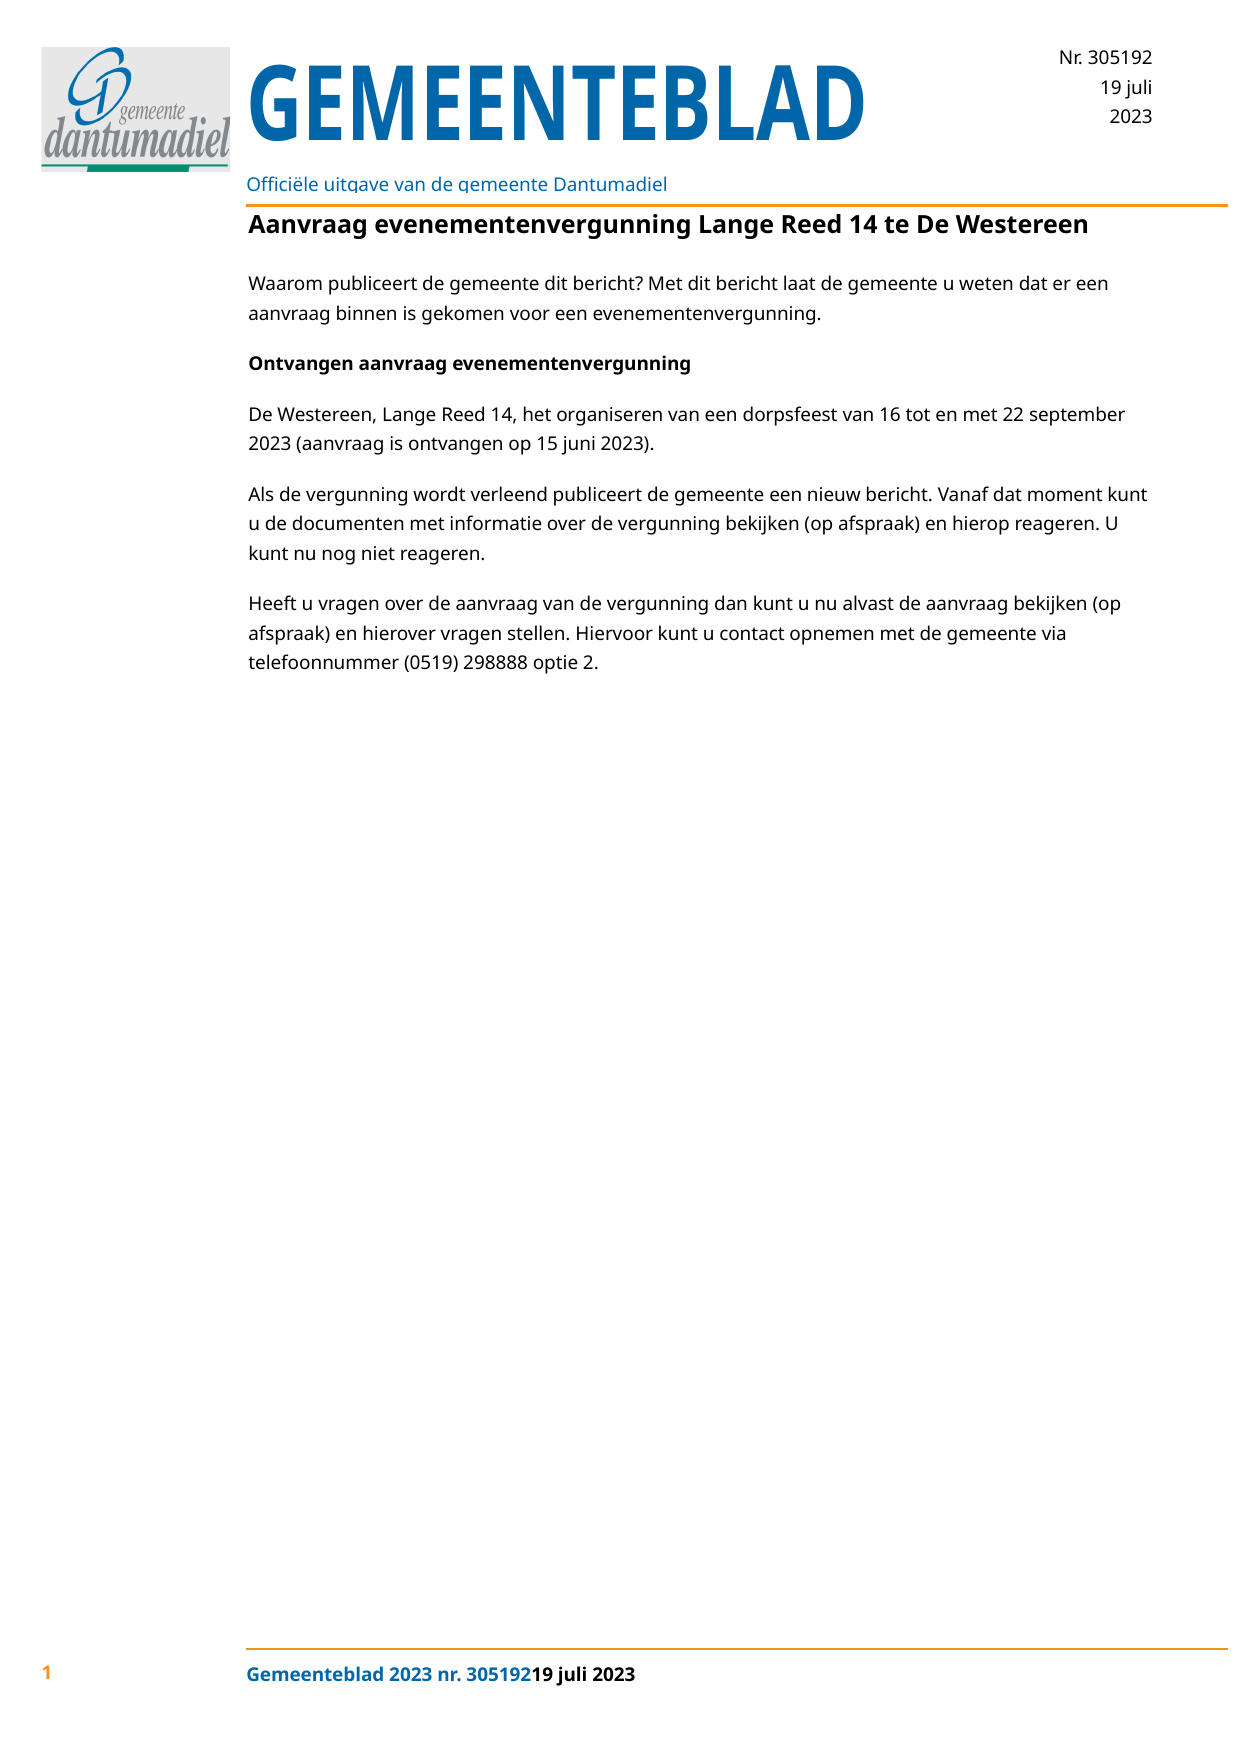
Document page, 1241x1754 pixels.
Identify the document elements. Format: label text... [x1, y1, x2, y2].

text Aanvraag evenementenvergunning Lange Reed 14 te De Westereen [248, 207, 1152, 241]
text Als de vergunning wordt verleend publiceert de gemeente een nieuw bericht. Vanaf dat moment kunt u de documenten met informatie over de vergunning bekijken (op afspraak) en hierop reageren. U kunt nu nog niet reageren. [248, 481, 1152, 566]
text Heeft u vragen over de aanvraag van de vergunning dan kunt u nu alvast de aanvraag bekijken (op afspraak) en hierover vragen stellen. Hiervoor kunt u contact opnemen met de gemeente via telefoonnummer (0519) 298888 optie 2. [248, 590, 1152, 675]
text Waarom publiceert de gemeente dit bericht? Met dit bericht laat de gemeente u weten dat er een aanvraag binnen is gekomen voor een evenementenvergunning. [248, 270, 1152, 326]
picture [41, 47, 231, 172]
text De Westereen, Lange Reed 14, het organiseren van een dorpsfeest van 16 tot en met 22 september 2023 (aanvraag is ontvangen op 15 juni 2023). [248, 401, 1152, 456]
text Ontvangen aanvraag evenementenvergunning [248, 350, 1152, 376]
